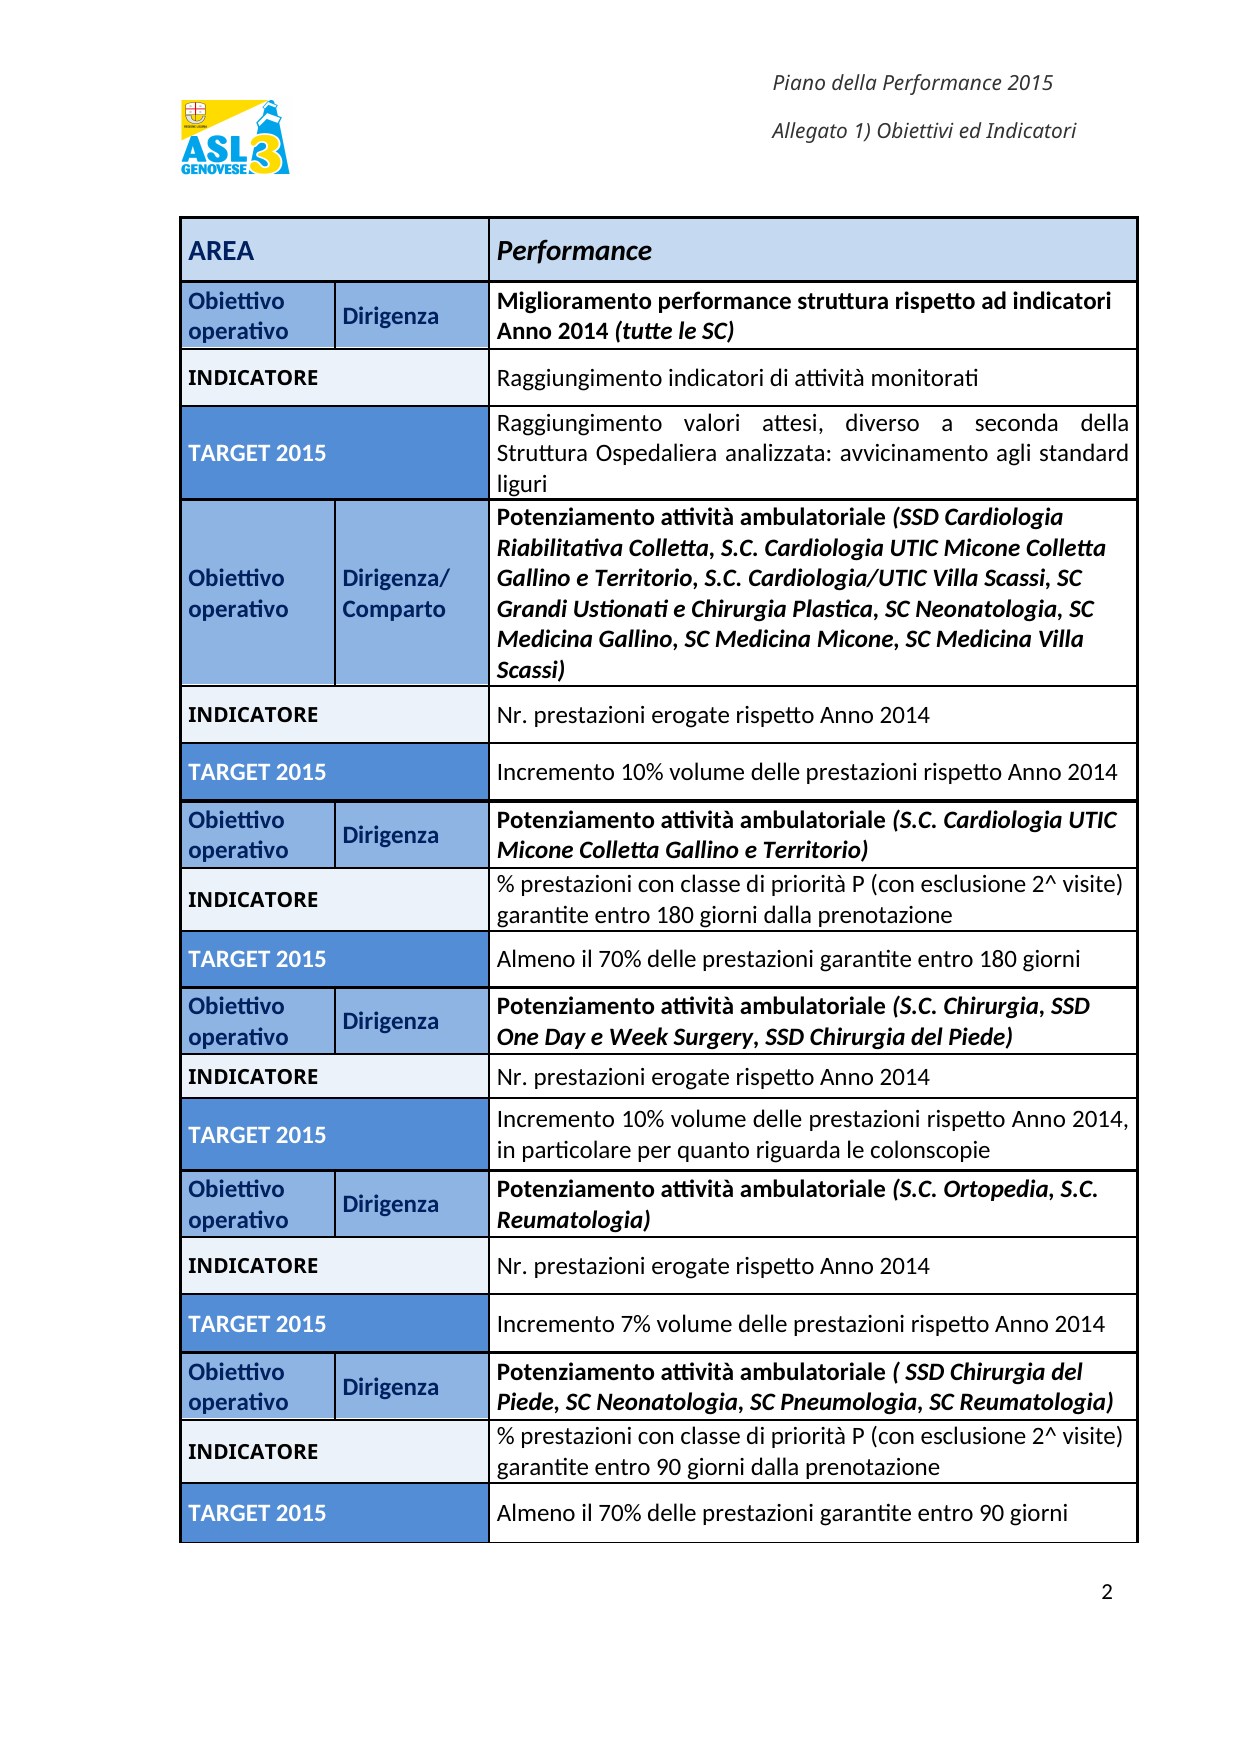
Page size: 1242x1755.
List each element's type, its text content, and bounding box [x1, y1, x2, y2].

table_cell Raggiungimento valori attesi, diverso a seconda della Struttura Ospedaliera analizzata: avvicinamento agli standard liguri [490, 407, 1136, 498]
table_cell Obiettivo operativo [182, 1354, 334, 1418]
table_cell Obiettivo operativo [182, 501, 334, 684]
table_cell INDICATORE [182, 1421, 488, 1482]
table_cell TARGET 2015 [182, 932, 335, 986]
table_cell Potenziamento attività ambulatoriale (S.C. Ortopedia, S.C. Reumatologia) [490, 1172, 1136, 1236]
table_cell Potenziamento attività ambulatoriale ( SSD Chirurgia del Piede, SC Neonatologia, SC Pneumologia, SC Reumatologia) [490, 1354, 1136, 1418]
table_cell Potenziamento attività ambulatoriale (S.C. Cardiologia UTIC Micone Colletta Gallino e Territorio) [490, 803, 1136, 867]
table_cell Dirigenza/ Comparto [336, 501, 488, 684]
table_cell INDICATORE [182, 1055, 488, 1097]
table_cell INDICATORE [182, 350, 488, 405]
table_cell AREA [182, 219, 488, 280]
table_cell [335, 1099, 488, 1169]
table_cell Dirigenza [336, 989, 488, 1053]
table_cell TARGET 2015 [182, 1484, 335, 1542]
table_cell Dirigenza [336, 283, 488, 347]
table_cell % prestazioni con classe di priorità P (con esclusione 2^ visite) garantite entro 90 giorni dalla prenotazione [490, 1421, 1136, 1482]
table_cell INDICATORE [182, 869, 488, 930]
table_cell TARGET 2015 [182, 1099, 335, 1169]
table_cell Potenziamento attività ambulatoriale (SSD Cardiologia Riabilitativa Colletta, S.C. Cardiologia UTIC Micone Colletta Gallino e Territorio, S.C. Cardiologia/UTIC Villa Scassi, SC Grandi Ustionati e Chirurgia Plastica, SC Neonatologia, SC Medicina Gallino, SC Medicina Micone, SC Medicina Villa Scassi) [490, 501, 1136, 684]
table_cell Dirigenza [336, 1172, 488, 1236]
table_cell [335, 1484, 488, 1542]
table_cell Obiettivo operativo [182, 1172, 334, 1236]
table_cell Obiettivo operativo [182, 283, 334, 347]
table_cell [335, 744, 488, 799]
table_cell Dirigenza [336, 803, 488, 867]
table_cell Raggiungimento indicatori di attività monitorati [490, 350, 1136, 405]
table_cell INDICATORE [182, 1238, 488, 1293]
table_cell Dirigenza [336, 1354, 488, 1418]
table_cell Miglioramento performance struttura rispetto ad indicatori Anno 2014 (tutte le SC) [490, 283, 1136, 347]
table_cell Obiettivo operativo [182, 803, 334, 867]
table_cell Almeno il 70% delle prestazioni garantite entro 90 giorni [490, 1484, 1136, 1542]
table_cell Nr. prestazioni erogate rispetto Anno 2014 [490, 687, 1136, 742]
table_cell TARGET 2015 [182, 744, 335, 799]
table_cell Almeno il 70% delle prestazioni garantite entro 180 giorni [490, 932, 1136, 986]
table_cell Incremento 7% volume delle prestazioni rispetto Anno 2014 [490, 1295, 1136, 1351]
table_cell [335, 932, 488, 986]
table_cell Performance [490, 219, 1136, 280]
table_cell Potenziamento attività ambulatoriale (S.C. Chirurgia, SSD One Day e Week Surgery, SSD Chirurgia del Piede) [490, 989, 1136, 1053]
table_cell [335, 1295, 488, 1351]
table_cell [335, 407, 488, 498]
table_cell % prestazioni con classe di priorità P (con esclusione 2^ visite) garantite entro 180 giorni dalla prenotazione [490, 869, 1136, 930]
table_cell TARGET 2015 [182, 407, 335, 498]
table_cell INDICATORE [182, 687, 488, 742]
table_cell Obiettivo operativo [182, 989, 334, 1053]
table_cell Nr. prestazioni erogate rispetto Anno 2014 [490, 1055, 1136, 1097]
table_cell TARGET 2015 [182, 1295, 335, 1351]
table_cell Incremento 10% volume delle prestazioni rispetto Anno 2014, in particolare per quanto riguarda le colonscopie [490, 1099, 1136, 1169]
table_cell Incremento 10% volume delle prestazioni rispetto Anno 2014 [490, 744, 1136, 799]
table_cell Nr. prestazioni erogate rispetto Anno 2014 [490, 1238, 1136, 1293]
